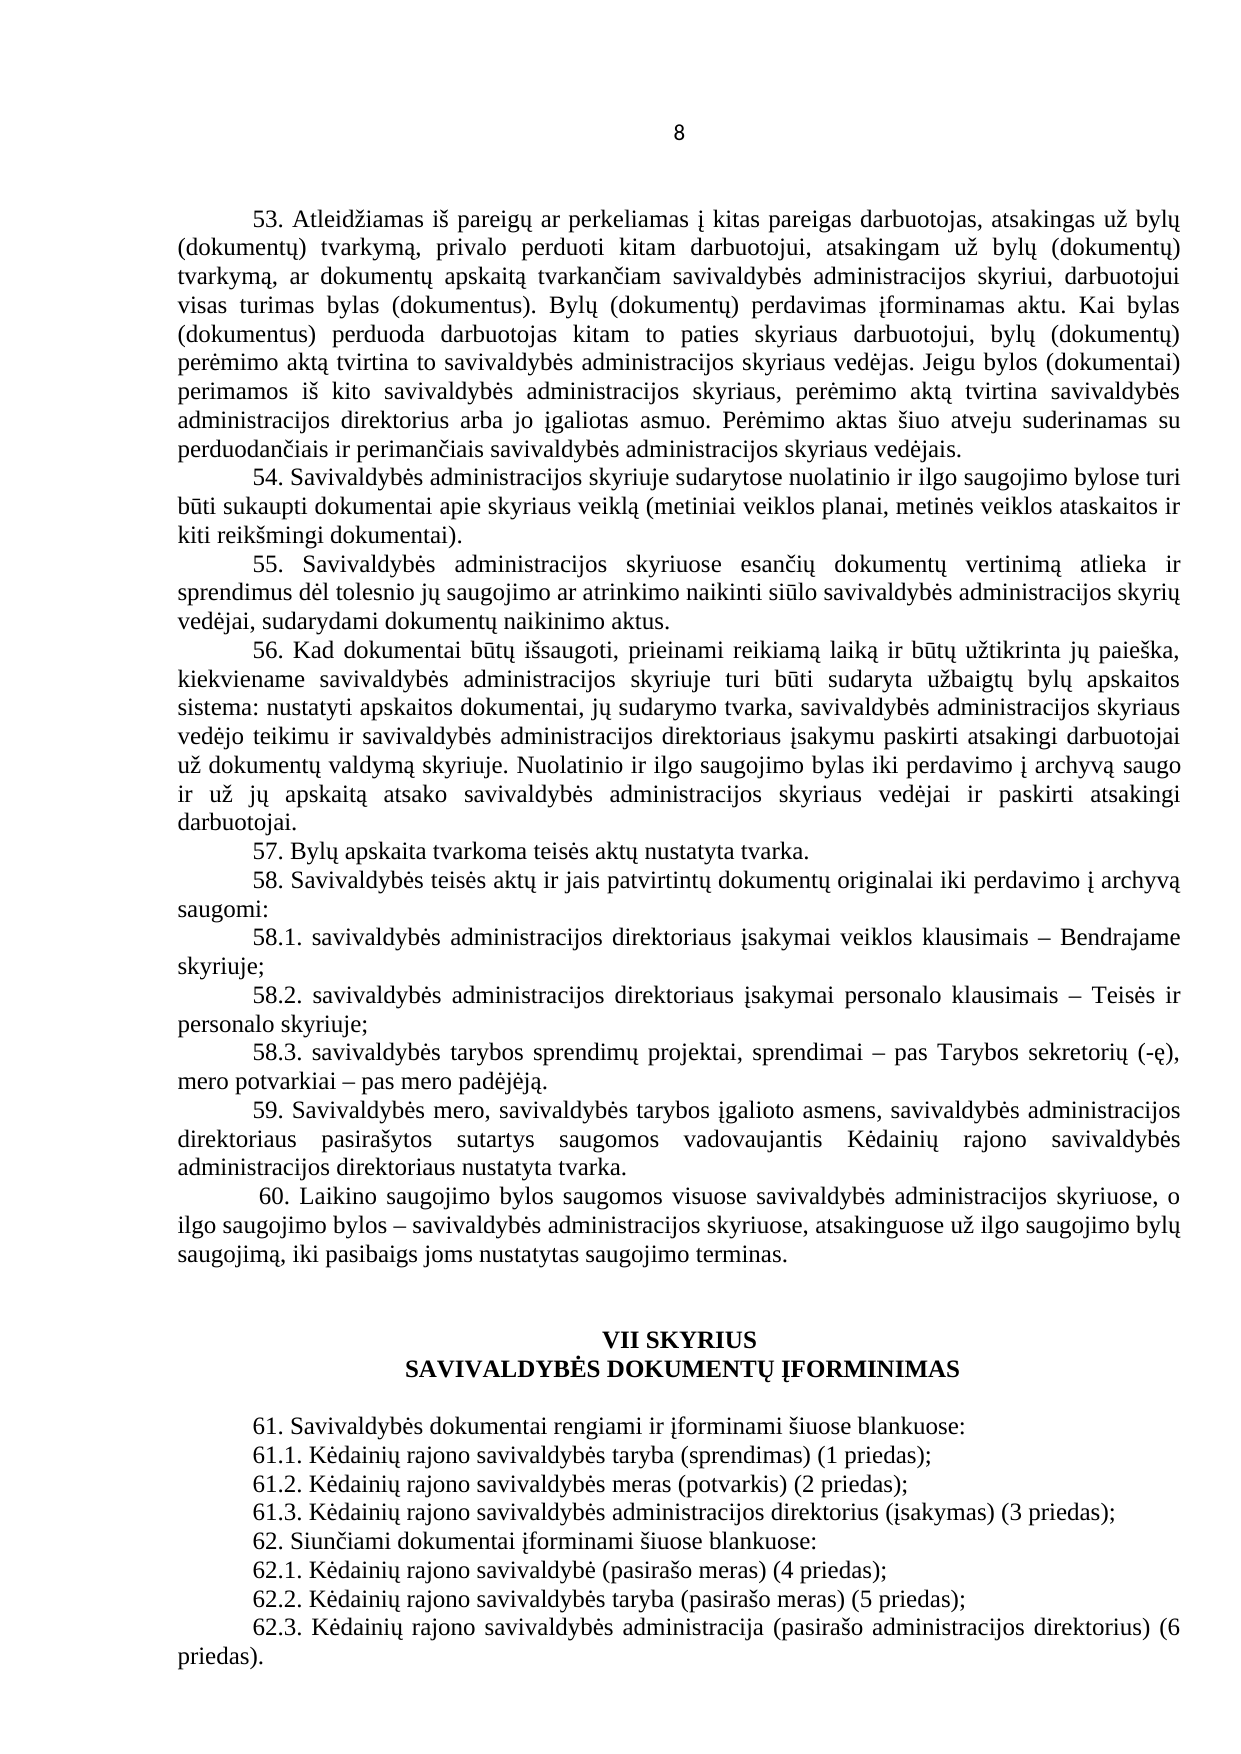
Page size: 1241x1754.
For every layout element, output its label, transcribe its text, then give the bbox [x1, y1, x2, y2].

text 61.1. Kėdainių rajono savivaldybės taryba (sprendimas) (1 priedas); [177, 1440, 1181, 1469]
text 59. Savivaldybės mero, savivaldybės tarybos įgalioto asmens, savivaldybės administracijos direktoriaus pasirašytos sutartys saugomos vadovaujantis Kėdainių rajono savivaldybės administracijos direktoriaus nustatyta tvarka. [177, 1095, 1181, 1181]
text 58.3. savivaldybės tarybos sprendimų projektai, sprendimai – pas Tarybos sekretorių (-ę), mero potvarkiai – pas mero padėjėją. [177, 1037, 1181, 1095]
text 54. Savivaldybės administracijos skyriuje sudarytose nuolatinio ir ilgo saugojimo bylose turi būti sukaupti dokumentai apie skyriaus veiklą (metiniai veiklos planai, metinės veiklos ataskaitos ir kiti reikšmingi dokumentai). [177, 462, 1181, 549]
text 55. Savivaldybės administracijos skyriuose esančių dokumentų vertinimą atlieka ir sprendimus dėl tolesnio jų saugojimo ar atrinkimo naikinti siūlo savivaldybės administracijos skyrių vedėjai, sudarydami dokumentų naikinimo aktus. [177, 549, 1181, 635]
text 60. Laikino saugojimo bylos saugomos visuose savivaldybės administracijos skyriuose, o ilgo saugojimo bylos – savivaldybės administracijos skyriuose, atsakinguose už ilgo saugojimo bylų saugojimą, iki pasibaigs joms nustatytas saugojimo terminas. [177, 1181, 1181, 1267]
text 61.3. Kėdainių rajono savivaldybės administracijos direktorius (įsakymas) (3 priedas); [177, 1497, 1181, 1526]
text 61.2. Kėdainių rajono savivaldybės meras (potvarkis) (2 priedas); [177, 1469, 1181, 1497]
text 58.1. savivaldybės administracijos direktoriaus įsakymai veiklos klausimais – Bendrajame skyriuje; [177, 922, 1181, 980]
text 53. Atleidžiamas iš pareigų ar perkeliamas į kitas pareigas darbuotojas, atsakingas už bylų (dokumentų) tvarkymą, privalo perduoti kitam darbuotojui, atsakingam už bylų (dokumentų) tvarkymą, ar dokumentų apskaitą tvarkančiam savivaldybės administracijos skyriui, darbuotojui visas turimas bylas (dokumentus). Bylų (dokumentų) perdavimas įforminamas aktu. Kai bylas (dokumentus) perduoda darbuotojas kitam to paties skyriaus darbuotojui, bylų (dokumentų) perėmimo aktą tvirtina to savivaldybės administracijos skyriaus vedėjas. Jeigu bylos (dokumentai) perimamos iš kito savivaldybės administracijos skyriaus, perėmimo aktą tvirtina savivaldybės administracijos direktorius arba jo įgaliotas asmuo. Perėmimo aktas šiuo atveju suderinamas su perduodančiais ir perimančiais savivaldybės administracijos skyriaus vedėjais. [177, 204, 1181, 462]
text SAVIVALDYBĖS DOKUMENTŲ ĮFORMINIMAS [177, 1354, 1181, 1382]
text 62. Siunčiami dokumentai įforminami šiuose blankuose: [177, 1526, 1181, 1555]
text VII SKYRIUS [177, 1325, 1181, 1354]
text 62.2. Kėdainių rajono savivaldybės taryba (pasirašo meras) (5 priedas); [177, 1584, 1181, 1612]
text 62.3. Kėdainių rajono savivaldybės administracija (pasirašo administracijos direktorius) (6 priedas). [177, 1612, 1181, 1670]
text 57. Bylų apskaita tvarkoma teisės aktų nustatyta tvarka. [177, 836, 1181, 865]
text 56. Kad dokumentai būtų išsaugoti, prieinami reikiamą laiką ir būtų užtikrinta jų paieška, kiekviename savivaldybės administracijos skyriuje turi būti sudaryta užbaigtų bylų apskaitos sistema: nustatyti apskaitos dokumentai, jų sudarymo tvarka, savivaldybės administracijos skyriaus vedėjo teikimu ir savivaldybės administracijos direktoriaus įsakymu paskirti atsakingi darbuotojai už dokumentų valdymą skyriuje. Nuolatinio ir ilgo saugojimo bylas iki perdavimo į archyvą saugo ir už jų apskaitą atsako savivaldybės administracijos skyriaus vedėjai ir paskirti atsakingi darbuotojai. [177, 635, 1181, 836]
text 58. Savivaldybės teisės aktų ir jais patvirtintų dokumentų originalai iki perdavimo į archyvą saugomi: [177, 865, 1181, 922]
text 58.2. savivaldybės administracijos direktoriaus įsakymai personalo klausimais – Teisės ir personalo skyriuje; [177, 980, 1181, 1037]
text 61. Savivaldybės dokumentai rengiami ir įforminami šiuose blankuose: [177, 1411, 1181, 1440]
text 62.1. Kėdainių rajono savivaldybė (pasirašo meras) (4 priedas); [177, 1555, 1181, 1584]
